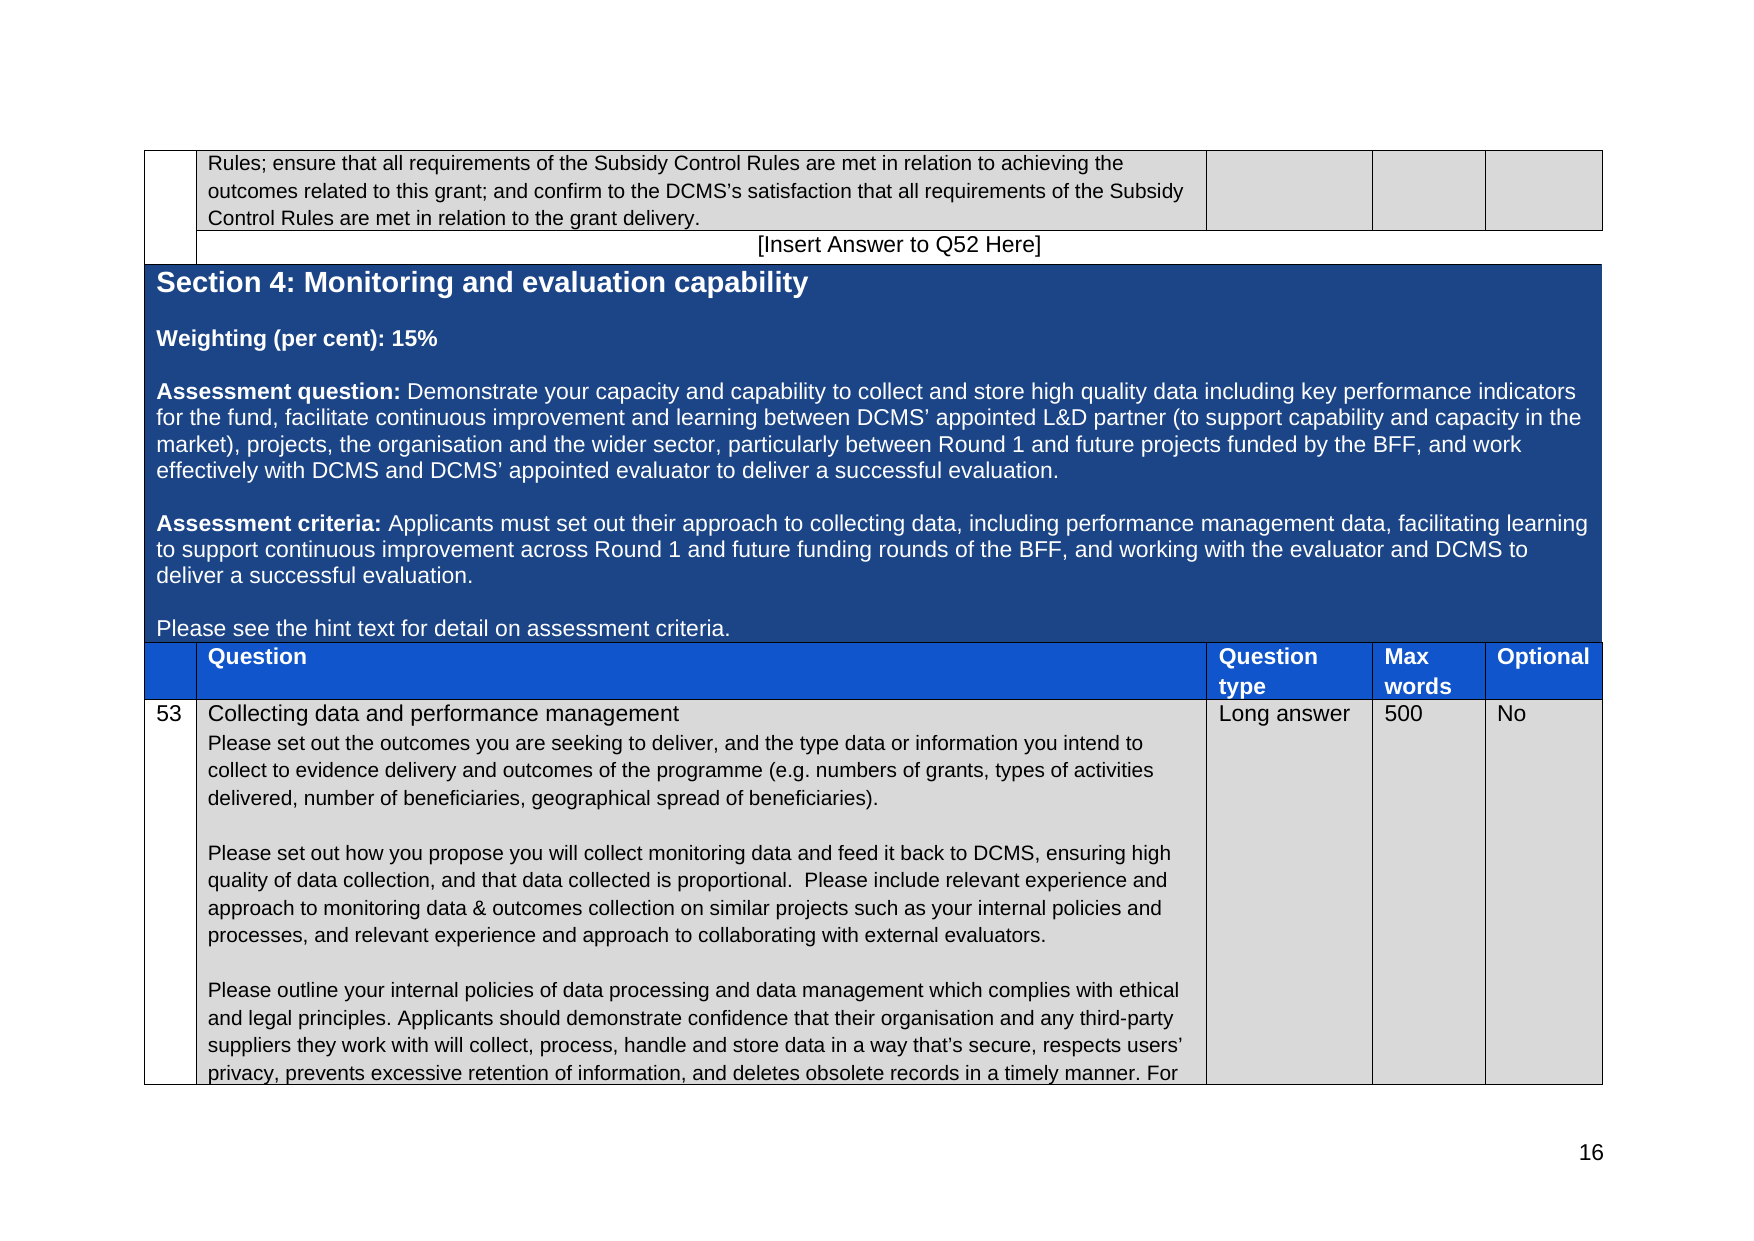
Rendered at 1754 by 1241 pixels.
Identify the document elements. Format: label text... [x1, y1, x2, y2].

table_cell Question type [1207, 643, 1372, 699]
table_cell [145, 643, 196, 699]
table_cell 53 [145, 700, 196, 1084]
table_cell [1486, 151, 1602, 230]
table_cell Max words [1373, 643, 1485, 699]
table_cell [Insert Answer to Q52 Here] [197, 231, 1602, 264]
table_cell [145, 151, 196, 264]
table_cell Optional [1486, 643, 1602, 699]
table_cell Rules; ensure that all requirements of the Subsidy Control Rules are met in relation to achieving the outcomes related to this grant; and confirm to the DCMS’s satisfaction that all requirements of the Subsidy Control Rules are met in relation to the grant delivery. [197, 151, 1206, 230]
table_cell Question [197, 643, 1206, 699]
table_cell [1207, 151, 1372, 230]
table_cell No [1486, 700, 1602, 1084]
table_cell Collecting data and performance management Please set out the outcomes you are seeking to deliver, and the type data or information you intend to collect to evidence delivery and outcomes of the programme (e.g. numbers of grants, types of activities delivered, number of beneficiaries, geographical spread of beneficiaries). Please set out how you propose you will collect monitoring data and feed it back to DCMS, ensuring high quality of data collection, and that data collected is proportional. Please include relevant experience and approach to monitoring data & outcomes collection on similar projects such as your internal policies and processes, and relevant experience and approach to collaborating with external evaluators. Please outline your internal policies of data processing and data management which complies with ethical and legal principles. Applicants should demonstrate confidence that their organisation and any third-party suppliers they work with will collect, process, handle and store data in a way that’s secure, respects users’ privacy, prevents excessive retention of information, and deletes obsolete records in a timely manner. For [197, 700, 1206, 1084]
table_cell Section 4: Monitoring and evaluation capability Weighting (per cent): 15% Assessment question: Demonstrate your capacity and capability to collect and store high quality data including key performance indicators for the fund, facilitate continuous improvement and learning between DCMS’ appointed L&D partner (to support capability and capacity in the market), projects, the organisation and the wider sector, particularly between Round 1 and future projects funded by the BFF, and work effectively with DCMS and DCMS’ appointed evaluator to deliver a successful evaluation. Assessment criteria: Applicants must set out their approach to collecting data, including performance management data, facilitating learning to support continuous improvement across Round 1 and future funding rounds of the BFF, and working with the evaluator and DCMS to deliver a successful evaluation. Please see the hint text for detail on assessment criteria. [145, 264, 1602, 642]
table_cell Long answer [1207, 700, 1372, 1084]
table_cell [1373, 151, 1485, 230]
table_cell 500 [1373, 700, 1485, 1084]
